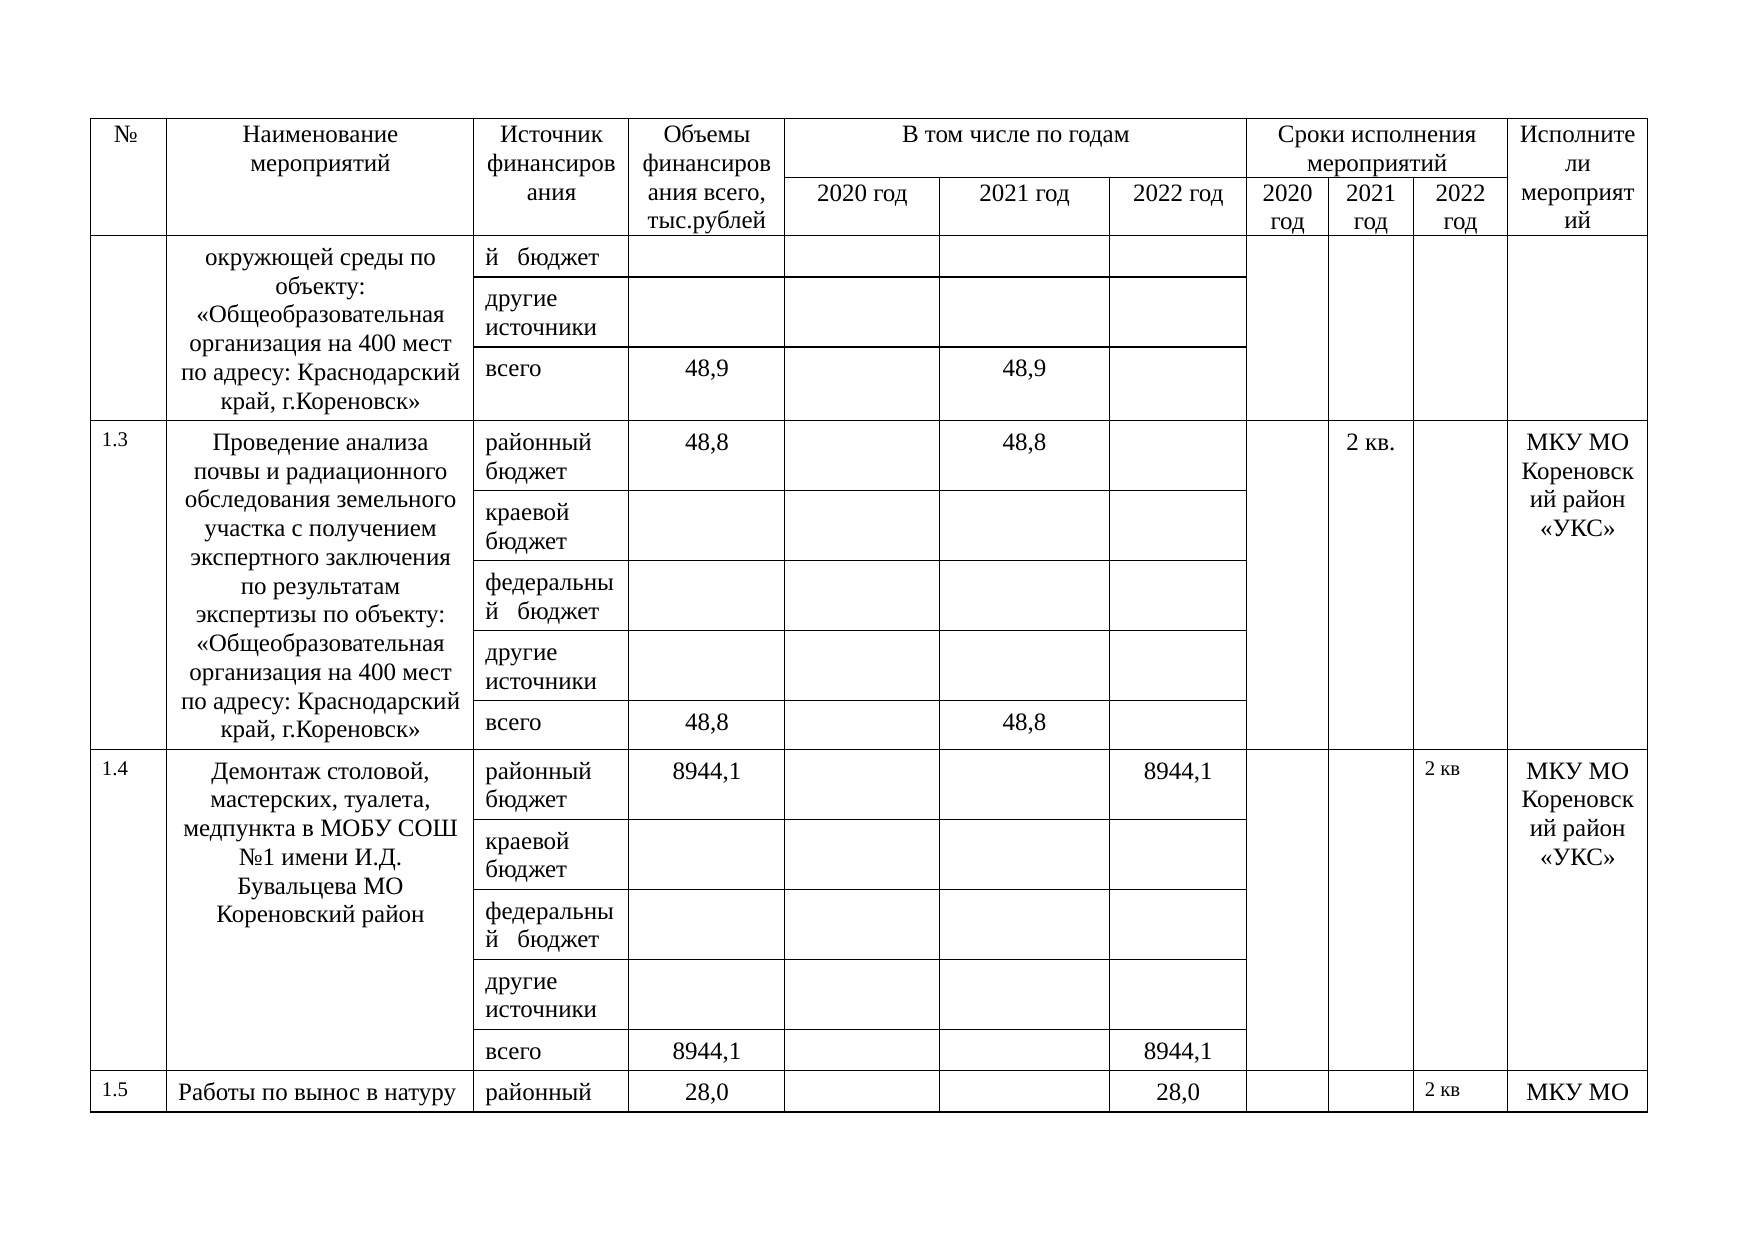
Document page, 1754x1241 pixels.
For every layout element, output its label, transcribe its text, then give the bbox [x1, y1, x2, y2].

table_cell всего [474, 701, 628, 749]
table_cell [785, 1071, 939, 1111]
table_cell 1.3 [91, 421, 166, 749]
table_cell 2022 год [1414, 178, 1507, 235]
table_cell 2022 год [1110, 178, 1246, 235]
table_cell [785, 348, 939, 420]
table_cell [629, 278, 784, 346]
table_cell [940, 278, 1109, 346]
table_cell 8944,1 [1110, 1030, 1246, 1070]
table_cell [785, 278, 939, 346]
table_cell [785, 820, 939, 889]
table_cell [1110, 278, 1246, 346]
table_cell [1329, 750, 1413, 1070]
table_cell [91, 236, 166, 420]
table_cell [1247, 750, 1328, 1070]
table_cell [940, 631, 1109, 700]
table_cell 48,9 [940, 348, 1109, 420]
table_cell [940, 561, 1109, 630]
table_cell [629, 960, 784, 1029]
table_cell 48,8 [629, 701, 784, 749]
table_cell й бюджет [474, 236, 628, 276]
table_cell [1110, 890, 1246, 959]
table_cell [1110, 348, 1246, 420]
table_cell районный бюджет [474, 421, 628, 490]
table_cell всего [474, 1030, 628, 1070]
table_header № [91, 119, 166, 235]
table_cell [785, 1030, 939, 1070]
table_cell МКУ МО Кореновский район «УКС» [1508, 421, 1647, 749]
table_cell федеральный бюджет [474, 561, 628, 630]
table_cell Проведение анализа почвы и радиационного обследования земельного участка с получением экспертного заключения по результатам экспертизы по объекту: «Общеобразовательная организация на 400 мест по адресу: Краснодарский край, г.Кореновск» [167, 421, 473, 749]
table_cell [1110, 491, 1246, 560]
table_header Исполнители мероприятий (муниципальный заказчик) [1508, 119, 1647, 235]
table_header Объемы финансирования всего, тыс.рублей [629, 119, 784, 235]
table_cell [1247, 236, 1328, 420]
table_cell 48,8 [940, 701, 1109, 749]
table_cell [1110, 421, 1246, 490]
table_cell [940, 750, 1109, 819]
table_cell [629, 561, 784, 630]
table_cell 2 кв. [1329, 421, 1413, 749]
table_cell 48,8 [629, 421, 784, 490]
table_cell другие источники [474, 960, 628, 1029]
table_cell 8944,1 [629, 750, 784, 819]
table_cell [785, 890, 939, 959]
table_cell 8944,1 [629, 1030, 784, 1070]
table_cell [1110, 631, 1246, 700]
table_cell 2 кв [1414, 1071, 1507, 1111]
table_cell [629, 236, 784, 276]
table_cell [785, 236, 939, 276]
table_cell Демонтаж столовой, мастерских, туалета, медпункта в МОБУ СОШ №1 имени И.Д. Бувальцева МО Кореновский район [167, 750, 473, 1070]
table_cell [1329, 236, 1413, 420]
table_cell окружющей среды по объекту: «Общеобразовательная организация на 400 мест по адресу: Краснодарский край, г.Кореновск» [167, 236, 473, 420]
table_cell 8944,1 [1110, 750, 1246, 819]
table_cell [1414, 421, 1507, 749]
table_header Источник финансирования [474, 119, 628, 235]
table_cell [1110, 236, 1246, 276]
table_cell МКУ МО Кореновский район «УКС» [1508, 236, 1647, 420]
table_cell [1247, 421, 1328, 749]
table_cell районный [474, 1071, 628, 1111]
table_cell 28,0 [1110, 1071, 1246, 1111]
table_cell [785, 421, 939, 490]
table_cell [940, 960, 1109, 1029]
table_cell [1247, 1071, 1328, 1111]
table_cell [1110, 561, 1246, 630]
table_cell федеральный бюджет [474, 890, 628, 959]
table_cell [940, 820, 1109, 889]
table_cell 2020 год [1247, 178, 1328, 235]
table_cell МКУ МО Кореновский район «УКС» [1508, 750, 1647, 1070]
table_cell [629, 491, 784, 560]
table_cell 48,9 [629, 348, 784, 420]
table_cell другие источники [474, 631, 628, 700]
table_cell 2021 год [1329, 178, 1413, 235]
table_cell [940, 1030, 1109, 1070]
table_header В том числе по годам [785, 119, 1246, 177]
table_cell [1110, 820, 1246, 889]
table_header Наименование мероприятий [167, 119, 473, 235]
table_cell [940, 890, 1109, 959]
table_cell [785, 750, 939, 819]
table_cell [1110, 960, 1246, 1029]
table_cell [785, 491, 939, 560]
table_cell 2 кв [1414, 750, 1507, 1070]
table_cell всего [474, 348, 628, 420]
table_cell краевой бюджет [474, 820, 628, 889]
table_cell 2021 год [940, 178, 1109, 235]
table_cell [785, 960, 939, 1029]
table_cell 48,8 [940, 421, 1109, 490]
table_cell [629, 820, 784, 889]
table_cell [1414, 236, 1507, 420]
table_cell другие источники [474, 278, 628, 346]
table_cell [629, 631, 784, 700]
table_cell [1329, 1071, 1413, 1111]
table_header Сроки исполнения мероприятий [1247, 119, 1507, 177]
table_cell [940, 491, 1109, 560]
table_cell 1.5 [91, 1071, 166, 1111]
table_cell [785, 701, 939, 749]
table_cell [785, 631, 939, 700]
table_cell 28,0 [629, 1071, 784, 1111]
table_cell районный бюджет [474, 750, 628, 819]
table_cell МКУ МО Кореновский район «УКС» [1508, 1071, 1647, 1111]
table_cell 2020 год [785, 178, 939, 235]
table_cell [940, 236, 1109, 276]
table_cell краевой бюджет [474, 491, 628, 560]
table_cell [785, 561, 939, 630]
table_cell [940, 1071, 1109, 1111]
table_cell 1.4 [91, 750, 166, 1070]
table_cell Работы по вынос в натуру [167, 1071, 473, 1111]
table_cell [1110, 701, 1246, 749]
table_cell [629, 890, 784, 959]
